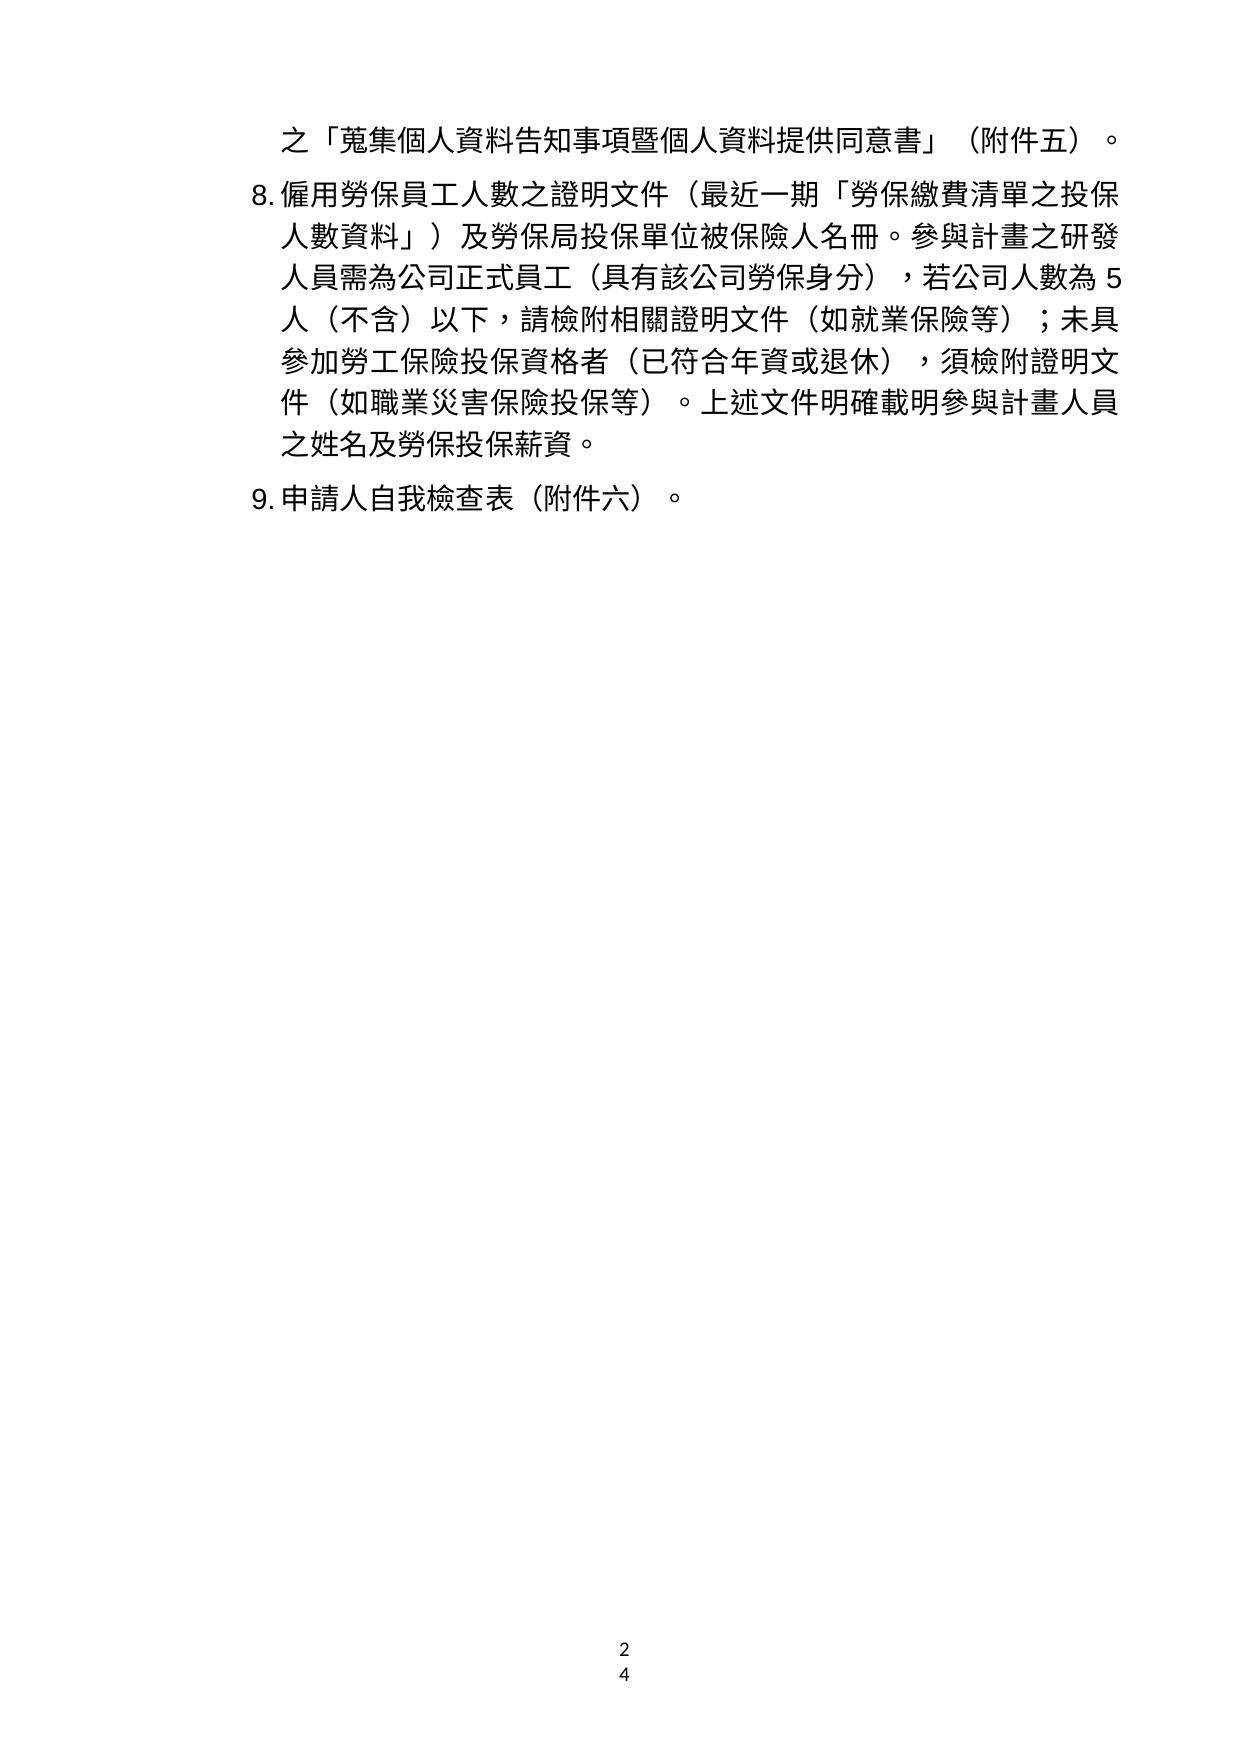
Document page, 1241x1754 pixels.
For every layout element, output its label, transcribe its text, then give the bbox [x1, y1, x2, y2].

list 僱用勞保員工人數之證明文件（最近一期「勞保繳費清單之投保人數資料」）及勞保局投保單位被保險人名冊。參與計畫之研發人員需為公司正式員工（具有該公司勞保身分），若公司人數為5人（不含）以下，請檢附相關證明文件（如就業保險等）；未具參加勞工保險投保資格者（已符合年資或退休），須檢附證明文件（如職業災害保險投保等）。上述文件明確載明參與計畫人員之姓名及勞保投保薪資。 [251, 172, 1122, 464]
list 申請人自我檢查表（附件六）。 [251, 476, 1122, 518]
list 為遵守個人資料保護法規定，參與本計畫之公司負責人、計畫主持人、計畫聯絡人、會計、研究發展人員及顧問，均須檢附親簽之「蒐集個人資料告知事項暨個人資料提供同意書」（附件五）。 [251, 118, 1122, 160]
